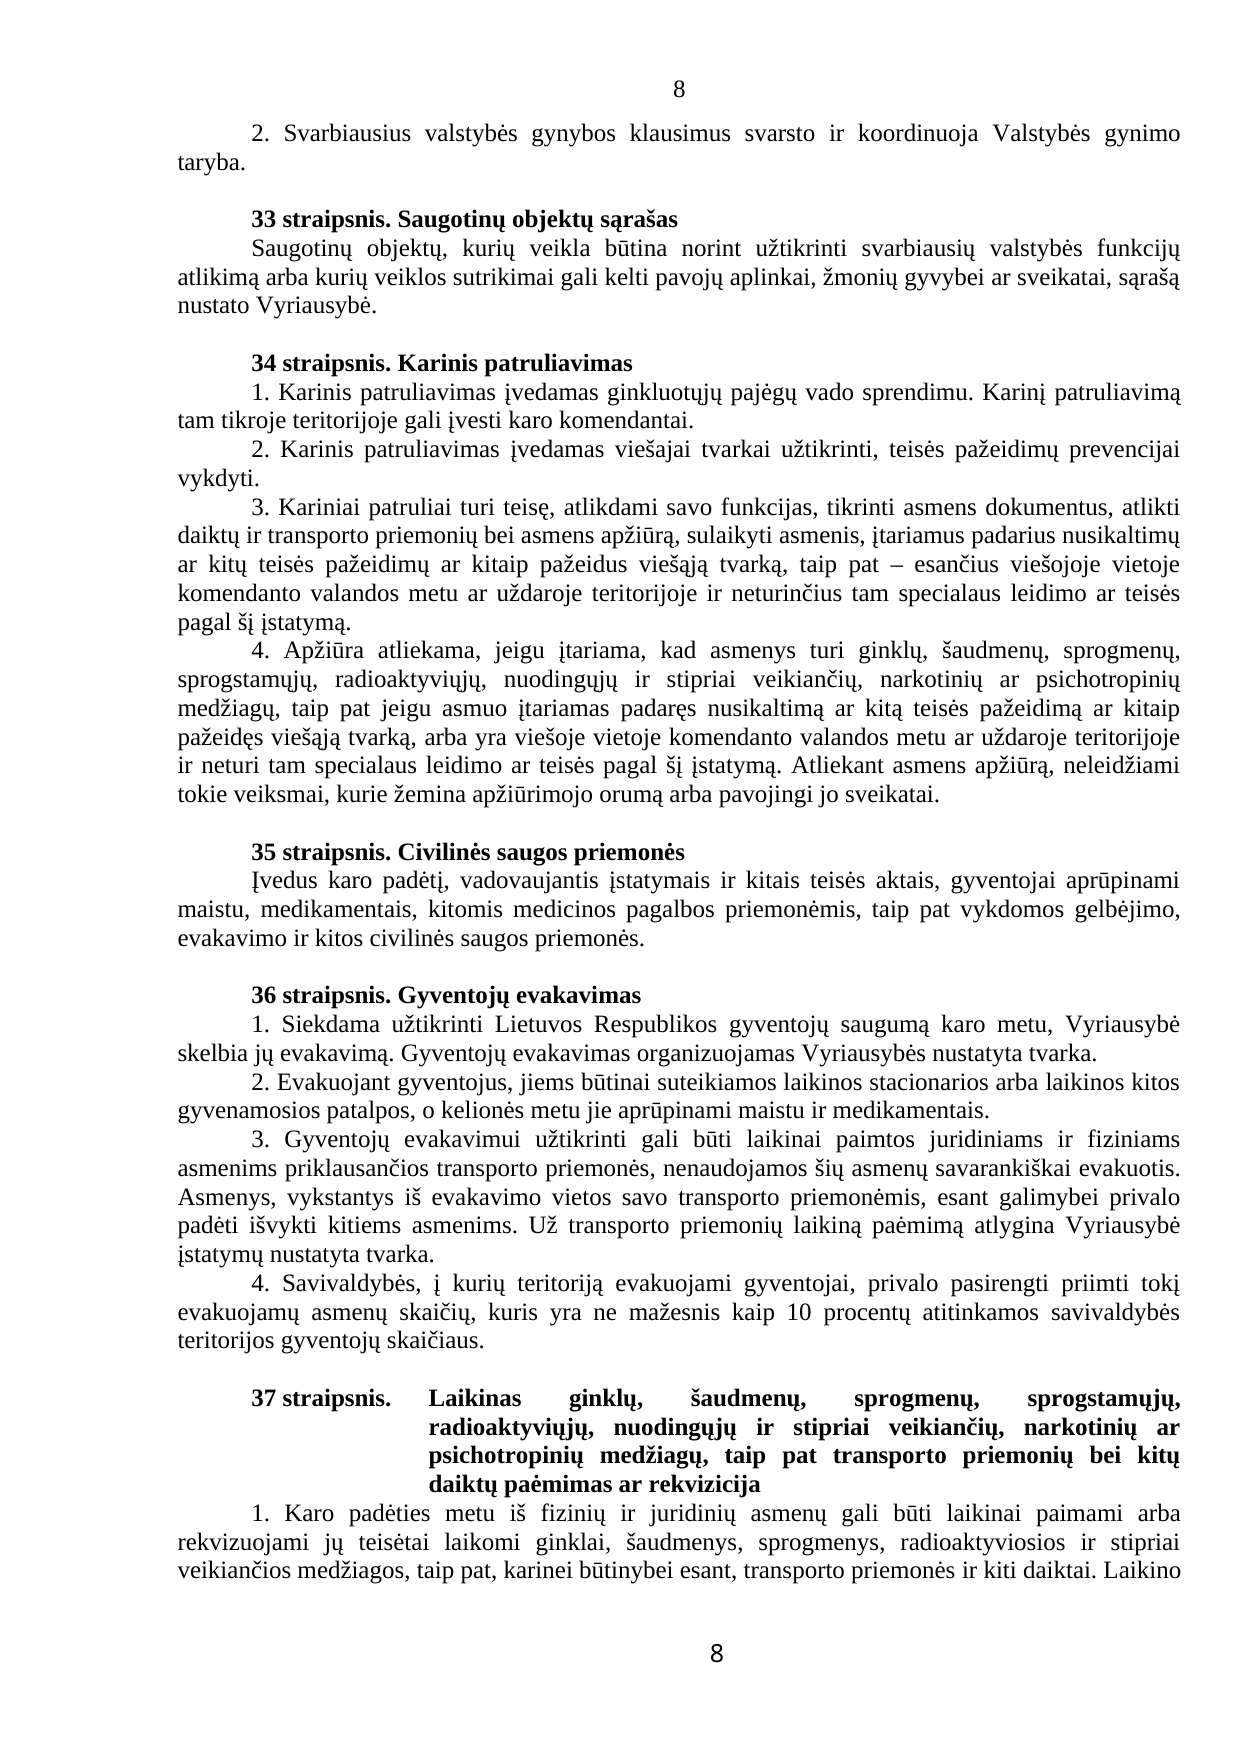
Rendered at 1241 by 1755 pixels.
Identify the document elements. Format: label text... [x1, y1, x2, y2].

text 1. Karo padėties metu iš fizinių ir juridinių asmenų gali būti laikinai paimami arba rekvizuojami jų teisėtai laikomi ginklai, šaudmenys, sprogmenys, radioaktyviosios ir stipriai veikiančios medžiagos, taip pat, karinei būtinybei esant, transporto priemonės ir kiti daiktai. Laikino [177, 1498, 1181, 1584]
text Įvedus karo padėtį, vadovaujantis įstatymais ir kitais teisės aktais, gyventojai aprūpinami maistu, medikamentais, kitomis medicinos pagalbos priemonėmis, taip pat vykdomos gelbėjimo, evakavimo ir kitos civilinės saugos priemonės. [177, 866, 1181, 952]
text 33 straipsnis. Saugotinų objektų sąrašas [177, 204, 1181, 233]
text 2. Svarbiausius valstybės gynybos klausimus svarsto ir koordinuoja Valstybės gynimo taryba. [177, 118, 1181, 176]
text 3. Kariniai patruliai turi teisę, atlikdami savo funkcijas, tikrinti asmens dokumentus, atlikti daiktų ir transporto priemonių bei asmens apžiūrą, sulaikyti asmenis, įtariamus padarius nusikaltimų ar kitų teisės pažeidimų ar kitaip pažeidus viešąją tvarką, taip pat – esančius viešojoje vietoje komendanto valandos metu ar uždaroje teritorijoje ir neturinčius tam specialaus leidimo ar teisės pagal šį įstatymą. [177, 492, 1181, 636]
text Saugotinų objektų, kurių veikla būtina norint užtikrinti svarbiausių valstybės funkcijų atlikimą arba kurių veiklos sutrikimai gali kelti pavojų aplinkai, žmonių gyvybei ar sveikatai, sąrašą nustato Vyriausybė. [177, 233, 1181, 319]
text 3. Gyventojų evakavimui užtikrinti gali būti laikinai paimtos juridiniams ir fiziniams asmenims priklausančios transporto priemonės, nenaudojamos šių asmenų savarankiškai evakuotis. Asmenys, vykstantys iš evakavimo vietos savo transporto priemonėmis, esant galimybei privalo padėti išvykti kitiems asmenims. Už transporto priemonių laikiną paėmimą atlygina Vyriausybė įstatymų nustatyta tvarka. [177, 1124, 1181, 1268]
text 34 straipsnis. Karinis patruliavimas [177, 348, 1181, 377]
text 36 straipsnis. Gyventojų evakavimas [177, 981, 1181, 1009]
text 1. Karinis patruliavimas įvedamas ginkluotųjų pajėgų vado sprendimu. Karinį patruliavimą tam tikroje teritorijoje gali įvesti karo komendantai. [177, 377, 1181, 434]
text 35 straipsnis. Civilinės saugos priemonės [177, 837, 1181, 866]
text 4. Apžiūra atliekama, jeigu įtariama, kad asmenys turi ginklų, šaudmenų, sprogmenų, sprogstamųjų, radioaktyviųjų, nuodingųjų ir stipriai veikiančių, narkotinių ar psichotropinių medžiagų, taip pat jeigu asmuo įtariamas padaręs nusikaltimą ar kitą teisės pažeidimą ar kitaip pažeidęs viešąją tvarką, arba yra viešoje vietoje komendanto valandos metu ar uždaroje teritorijoje ir neturi tam specialaus leidimo ar teisės pagal šį įstatymą. Atliekant asmens apžiūrą, neleidžiami tokie veiksmai, kurie žemina apžiūrimojo orumą arba pavojingi jo sveikatai. [177, 636, 1181, 808]
text 2. Evakuojant gyventojus, jiems būtinai suteikiamos laikinos stacionarios arba laikinos kitos gyvenamosios patalpos, o kelionės metu jie aprūpinami maistu ir medikamentais. [177, 1067, 1181, 1124]
text 2. Karinis patruliavimas įvedamas viešajai tvarkai užtikrinti, teisės pažeidimų prevencijai vykdyti. [177, 434, 1181, 492]
text 37 straipsnis. Laikinas ginklų, šaudmenų, sprogmenų, sprogstamųjų, radioaktyviųjų, nuodingųjų ir stipriai veikiančių, narkotinių ar psichotropinių medžiagų, taip pat transporto priemonių bei kitų daiktų paėmimas ar rekvizicija [251, 1383, 1181, 1498]
text 1. Siekdama užtikrinti Lietuvos Respublikos gyventojų saugumą karo metu, Vyriausybė skelbia jų evakavimą. Gyventojų evakavimas organizuojamas Vyriausybės nustatyta tvarka. [177, 1009, 1181, 1067]
text 4. Savivaldybės, į kurių teritoriją evakuojami gyventojai, privalo pasirengti priimti tokį evakuojamų asmenų skaičių, kuris yra ne mažesnis kaip 10 procentų atitinkamos savivaldybės teritorijos gyventojų skaičiaus. [177, 1268, 1181, 1354]
